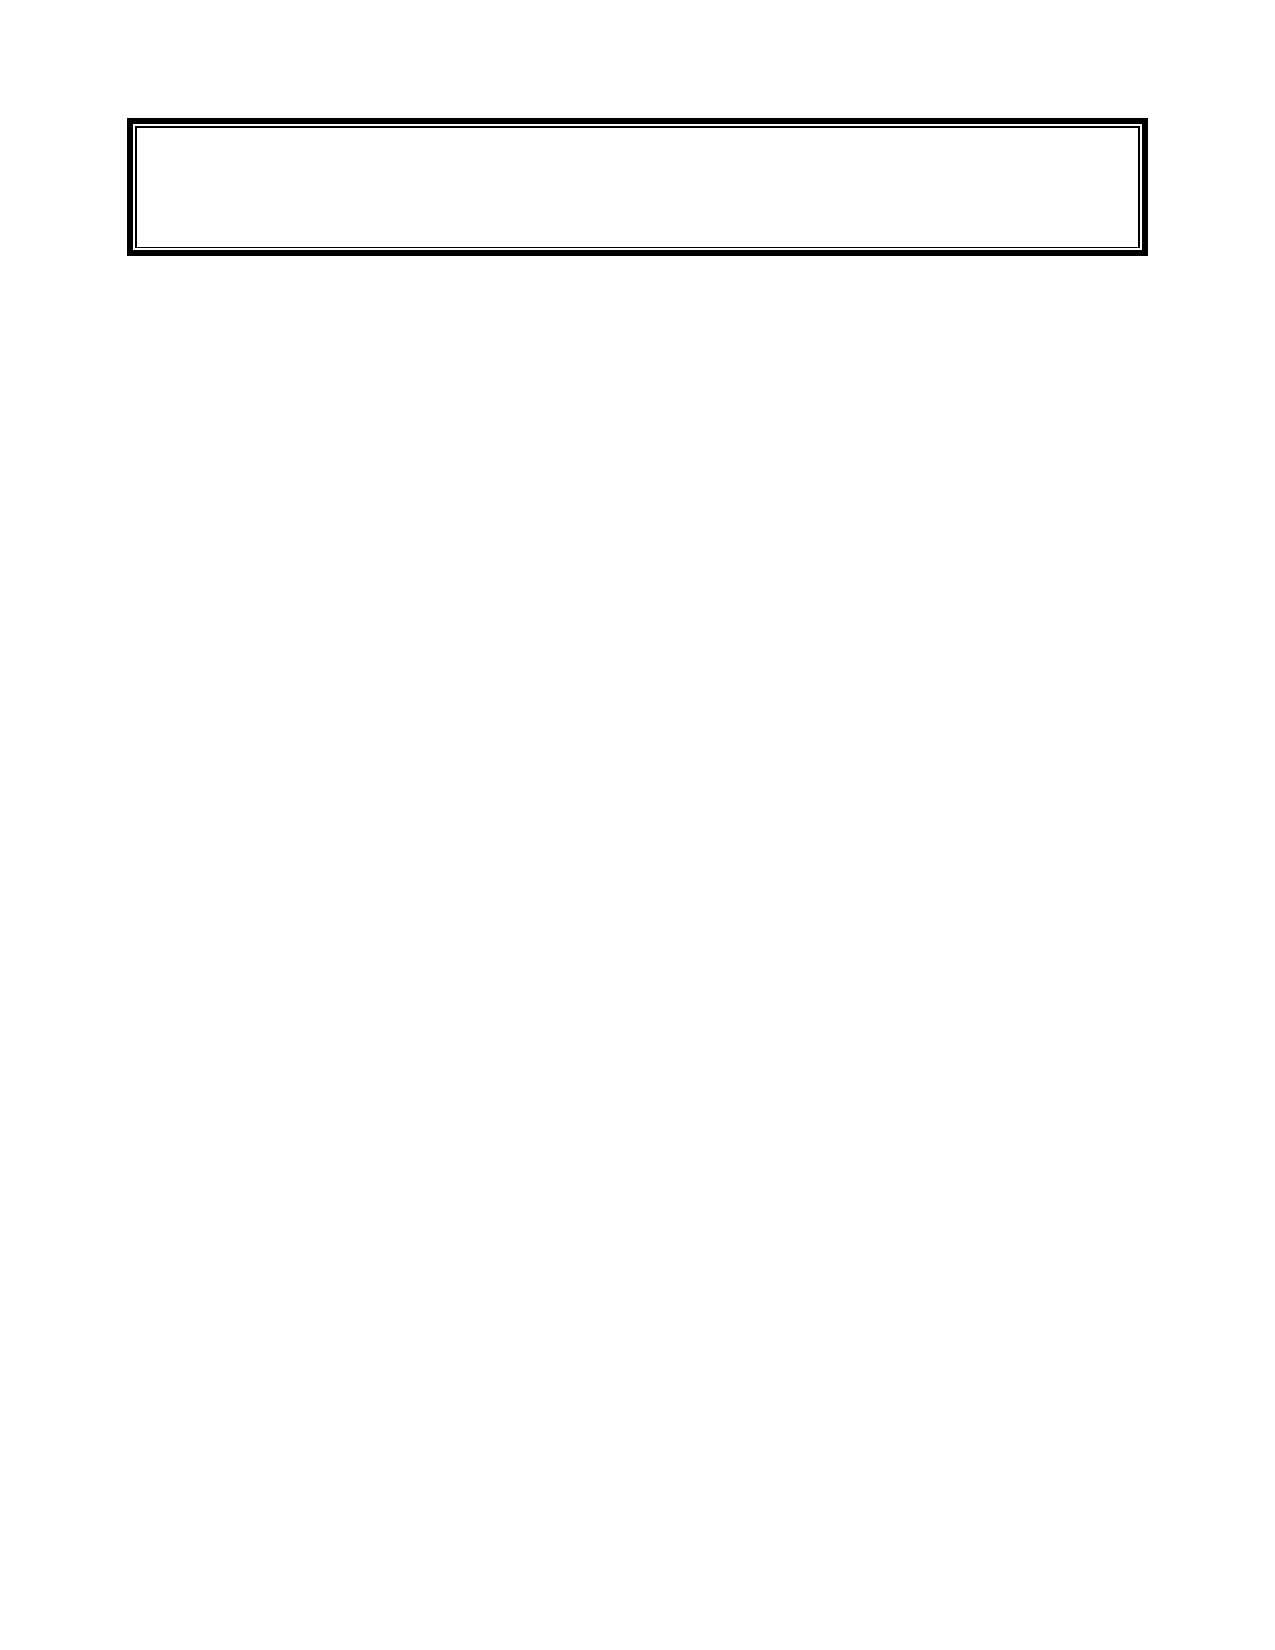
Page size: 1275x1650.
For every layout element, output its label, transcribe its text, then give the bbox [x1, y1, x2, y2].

table_header 行政院農業委員會農業試驗所 109年度第2期作濕雜稻穀及濕純穀公開標售（第1次標售） 投標文件封面 一、標售案編號：109-06 二、標售標的物名稱：109年度第2期作濕雜稻穀及濕純穀公開標售（第1次標售） 三、本案聯絡人姓名：曾金盆 電話：（04）2331-7238 四、投標截止期限：民國 109 年 11 月 23 日 上 午 12 時 00 分止。 五、投標人（廠商）名稱： 六、投標人（廠商）地址： 七、法人（廠商）負責人： 。 八、聯絡電話： 九、投標人（廠商）電子郵件： 送件人簽名： 送達收件時間：中華民國 年 月 日 午 時 分 農試所收件人簽名（並請加蓋農試所收件章戳或由收件人簽章）： [137, 128, 1138, 247]
